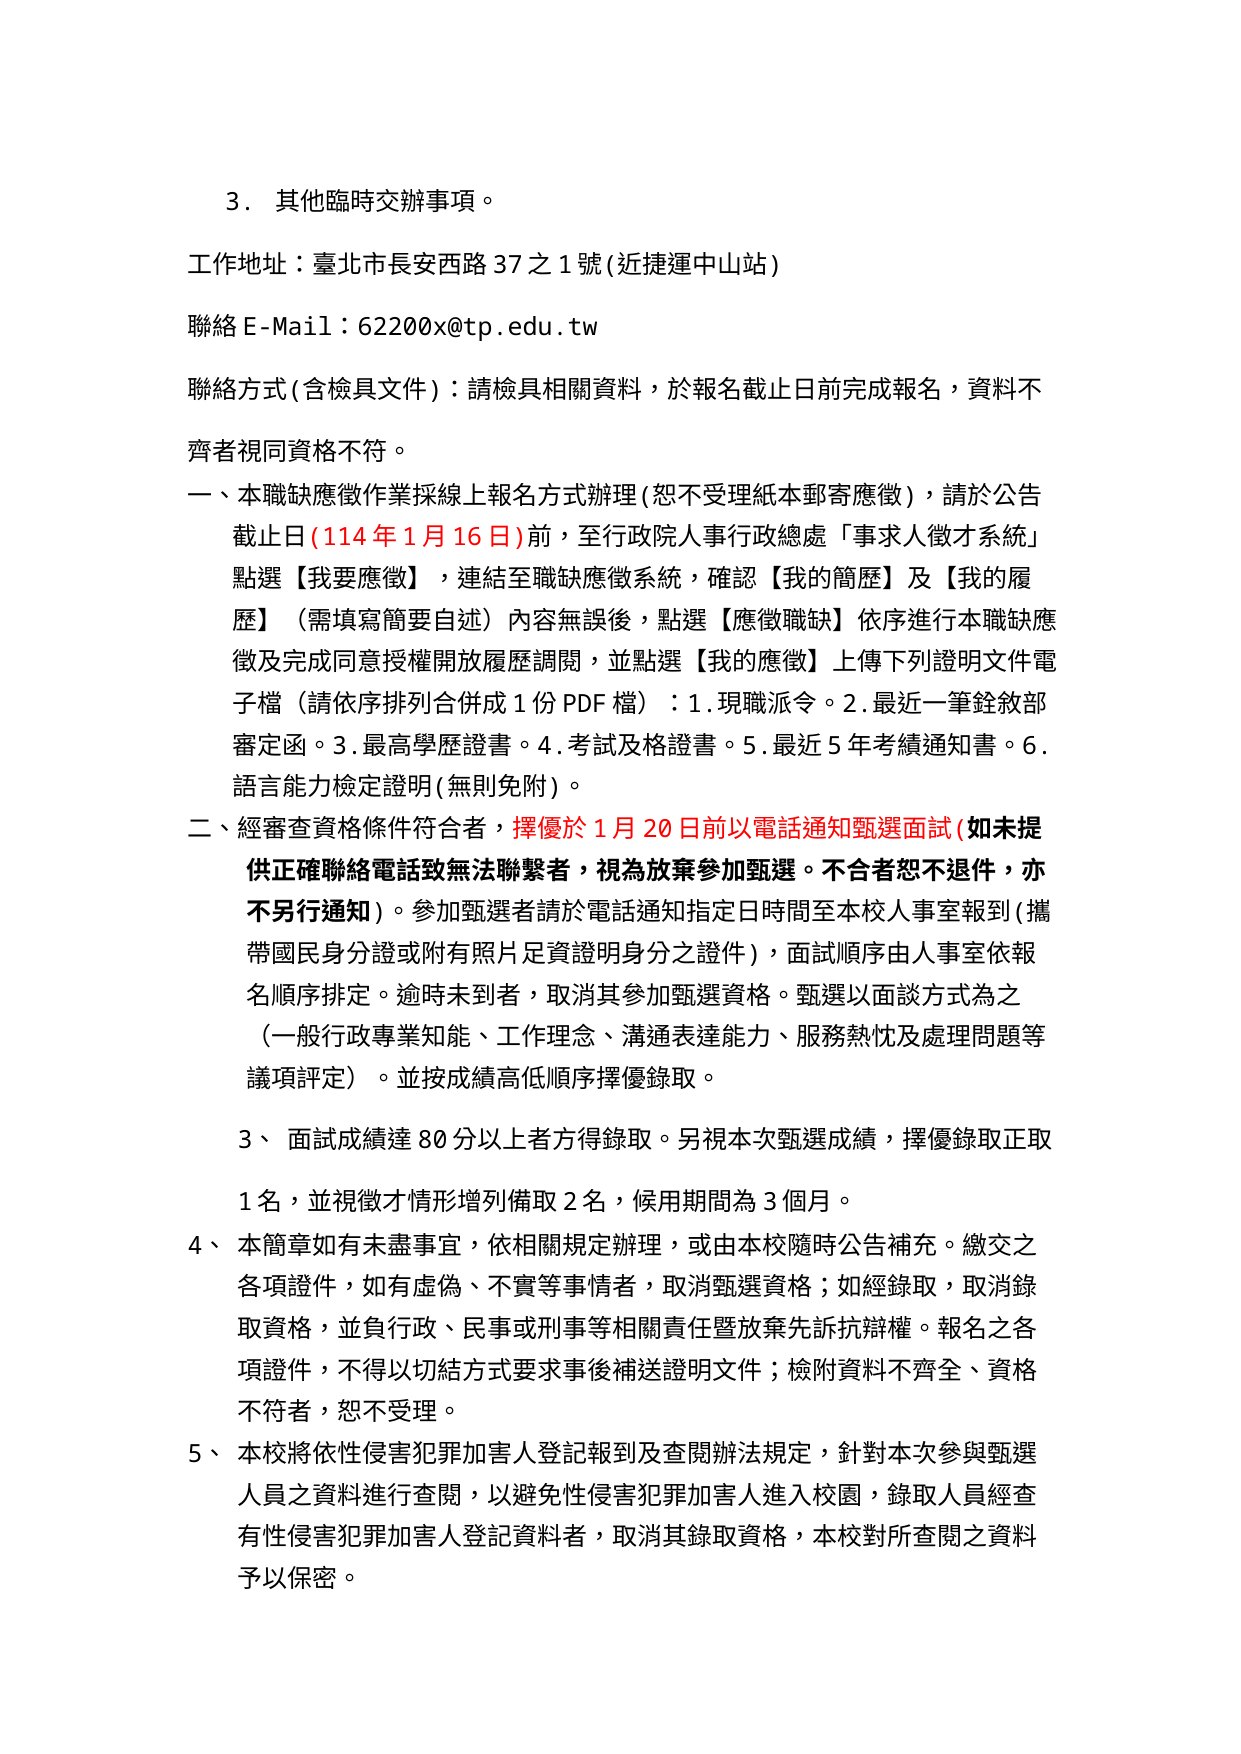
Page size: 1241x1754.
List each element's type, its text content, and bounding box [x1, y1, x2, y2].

text 工作地址：臺北市長安西路37之1號(近捷運中山站) [187, 221, 1053, 283]
list 其他臨時交辦事項。 [225, 158, 1053, 221]
text 二、經審查資格條件符合者，擇優於1月20日前以電話通知甄選面試(如未提供正確聯絡電話致無法聯繫者，視為放棄參加甄選。不合者恕不退件，亦不另行通知)。參加甄選者請於電話通知指定日時間至本校人事室報到(攜帶國民身分證或附有照片足資證明身分之證件)，面試順序由人事室依報名順序排定。逾時未到者，取消其參加甄選資格。甄選以面談方式為之（一般行政專業知能、工作理念、溝通表達能力、服務熱忱及處理問題等議項評定）。並按成績高低順序擇優錄取。 [187, 804, 1059, 1096]
text 聯絡方式(含檢具文件)：請檢具相關資料，於報名截止日前完成報名，資料不齊者視同資格不符。 [187, 346, 1053, 471]
text 聯絡E-Mail：62200x@tp.edu.tw [187, 283, 1053, 346]
list 本校將依性侵害犯罪加害人登記報到及查閱辦法規定，針對本次參與甄選人員之資料進行查閱，以避免性侵害犯罪加害人進入校園，錄取人員經查有性侵害犯罪加害人登記資料者，取消其錄取資格，本校對所查閱之資料予以保密。 [187, 1429, 1053, 1596]
list 本簡章如有未盡事宜，依相關規定辦理，或由本校隨時公告補充。繳交之各項證件，如有虛偽、不實等事情者，取消甄選資格；如經錄取，取消錄取資格，並負行政、民事或刑事等相關責任暨放棄先訴抗辯權。報名之各項證件，不得以切結方式要求事後補送證明文件；檢附資料不齊全、資格不符者，恕不受理。 [187, 1221, 1053, 1429]
list 面試成績達80分以上者方得錄取。另視本次甄選成績，擇優錄取正取1名，並視徵才情形增列備取2名，候用期間為3個月。 [237, 1096, 1053, 1221]
text 一、本職缺應徵作業採線上報名方式辦理(恕不受理紙本郵寄應徵)，請於公告截止日(114年1月16日)前，至行政院人事行政總處「事求人徵才系統」點選【我要應徵】，連結至職缺應徵系統，確認【我的簡歷】及【我的履歷】（需填寫簡要自述）內容無誤後，點選【應徵職缺】依序進行本職缺應徵及完成同意授權開放履歷調閱，並點選【我的應徵】上傳下列證明文件電子檔（請依序排列合併成1份PDF檔）：1.現職派令。2.最近一筆銓敘部審定函。3.最高學歷證書。4.考試及格證書。5.最近5年考績通知書。6.語言能力檢定證明(無則免附)。 [187, 471, 1059, 804]
